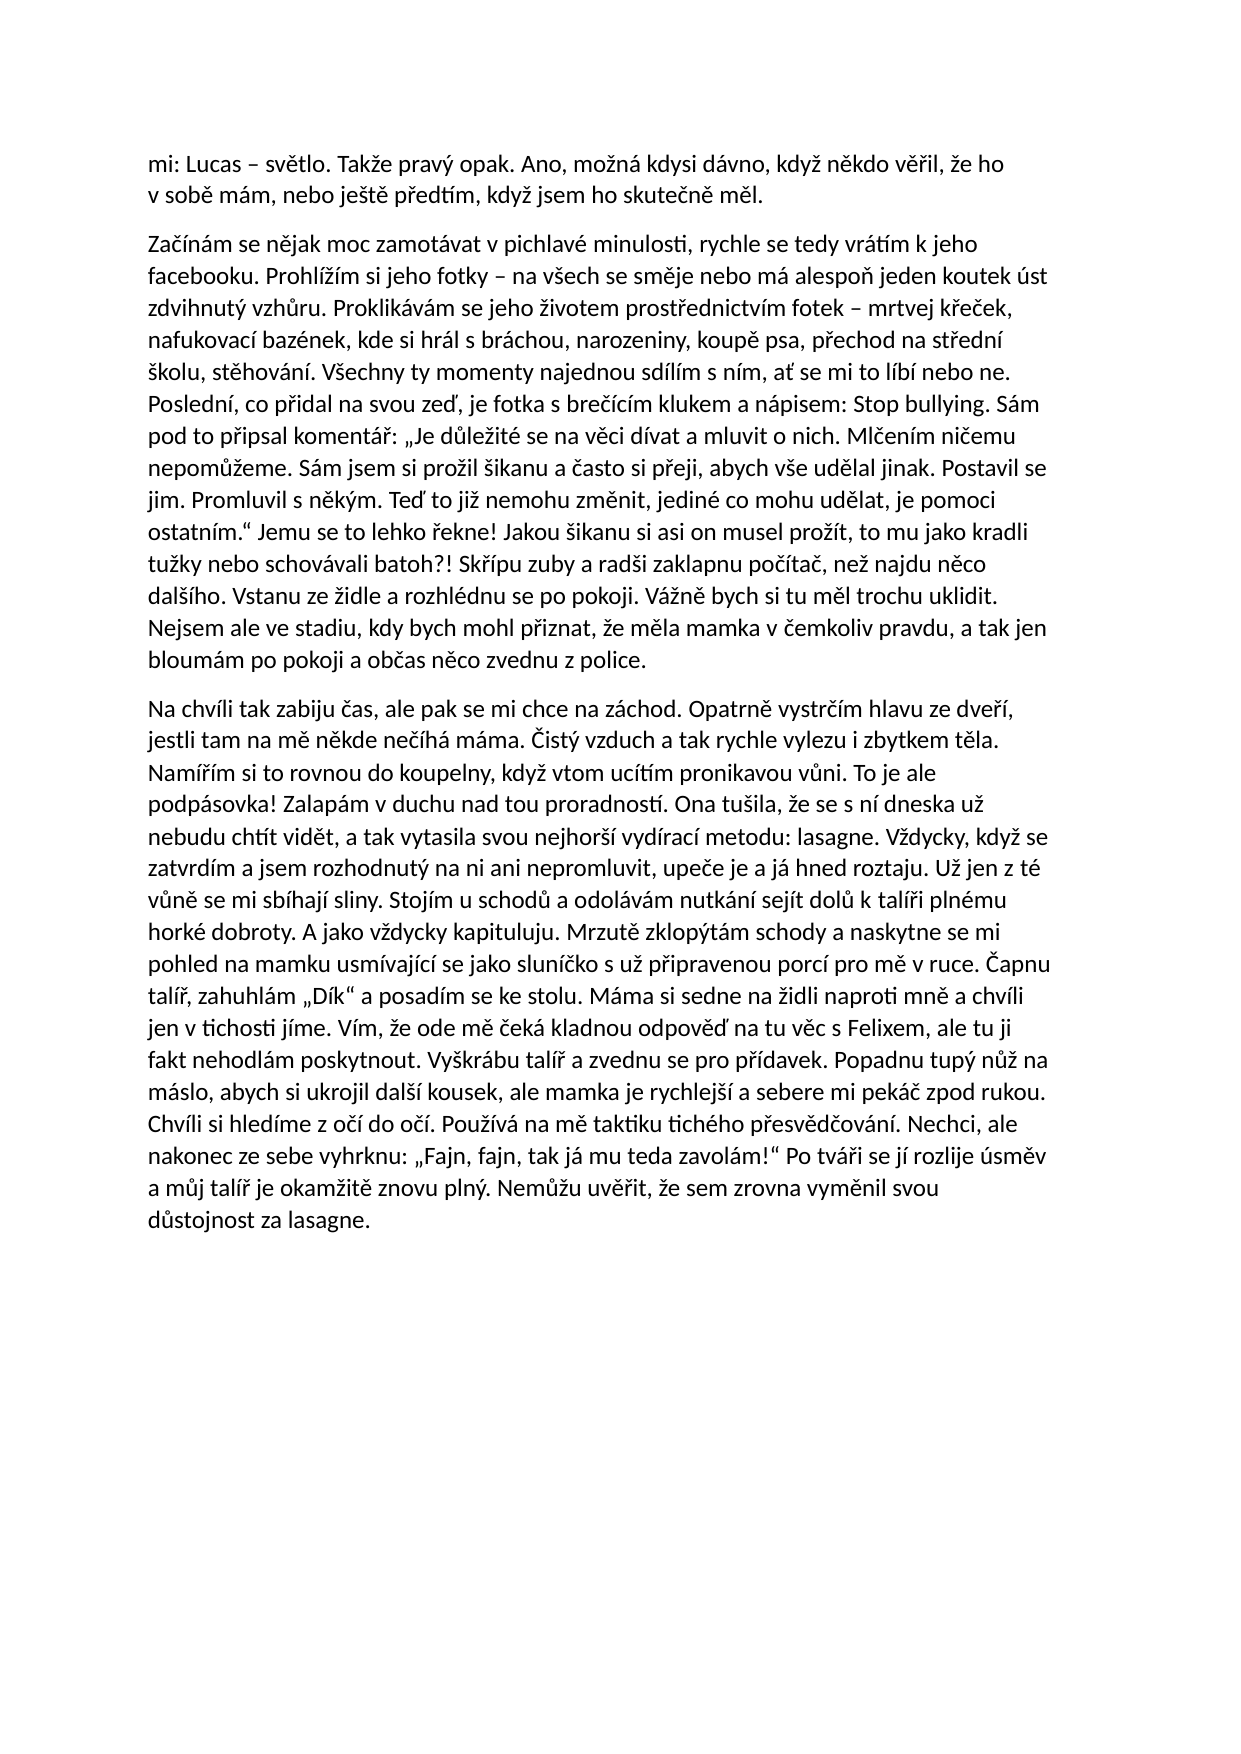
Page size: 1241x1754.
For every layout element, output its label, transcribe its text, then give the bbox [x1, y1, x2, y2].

text Začínám se nějak moc zamotávat v pichlavé minulosti, rychle se tedy vrátím k jeho facebooku. Prohlížím si jeho fotky – na všech se směje nebo má alespoň jeden koutek úst zdvihnutý vzhůru. Proklikávám se jeho životem prostřednictvím fotek – mrtvej křeček, nafukovací bazének, kde si hrál s bráchou, narozeniny, koupě psa, přechod na střední školu, stěhování. Všechny ty momenty najednou sdílím s ním, ať se mi to líbí nebo ne. Poslední, co přidal na svou zeď, je fotka s brečícím klukem a nápisem: Stop bullying. Sám pod to připsal komentář: „Je důležité se na věci dívat a mluvit o nich. Mlčením ničemu nepomůžeme. Sám jsem si prožil šikanu a často si přeji, abych vše udělal jinak. Postavil se jim. Promluvil s někým. Teď to již nemohu změnit, jediné co mohu udělat, je pomoci ostatním.“ Jemu se to lehko řekne! Jakou šikanu si asi on musel prožít, to mu jako kradli tužky nebo schovávali batoh?! Skřípu zuby a radši zaklapnu počítač, než najdu něco dalšího. Vstanu ze židle a rozhlédnu se po pokoji. Vážně bych si tu měl trochu uklidit. Nejsem ale ve stadiu, kdy bych mohl přiznat, že měla mamka v čemkoliv pravdu, a tak jen bloumám po pokoji a občas něco zvednu z police. [148, 228, 1051, 674]
text mi: Lucas – světlo. Takže pravý opak. Ano, možná kdysi dávno, když někdo věřil, že ho v sobě mám, nebo ještě předtím, když jsem ho skutečně měl. [148, 148, 1051, 210]
text Na chvíli tak zabiju čas, ale pak se mi chce na záchod. Opatrně vystrčím hlavu ze dveří, jestli tam na mě někde nečíhá máma. Čistý vzduch a tak rychle vylezu i zbytkem těla. Namířím si to rovnou do koupelny, když vtom ucítím pronikavou vůni. To je ale podpásovka! Zalapám v duchu nad tou proradností. Ona tušila, že se s ní dneska už nebudu chtít vidět, a tak vytasila svou nejhorší vydírací metodu: lasagne. Vždycky, když se zatvrdím a jsem rozhodnutý na ni ani nepromluvit, upeče je a já hned roztaju. Už jen z té vůně se mi sbíhají sliny. Stojím u schodů a odolávám nutkání sejít dolů k talíři plnému horké dobroty. A jako vždycky kapituluju. Mrzutě zklopýtám schody a naskytne se mi pohled na mamku usmívající se jako sluníčko s už připravenou porcí pro mě v ruce. Čapnu talíř, zahuhlám „Dík“ a posadím se ke stolu. Máma si sedne na židli naproti mně a chvíli jen v tichosti jíme. Vím, že ode mě čeká kladnou odpověď na tu věc s Felixem, ale tu ji fakt nehodlám poskytnout. Vyškrábu talíř a zvednu se pro přídavek. Popadnu tupý nůž na máslo, abych si ukrojil další kousek, ale mamka je rychlejší a sebere mi pekáč zpod rukou. Chvíli si hledíme z očí do očí. Používá na mě taktiku tichého přesvědčování. Nechci, ale nakonec ze sebe vyhrknu: „Fajn, fajn, tak já mu teda zavolám!“ Po tváři se jí rozlije úsměv a můj talíř je okamžitě znovu plný. Nemůžu uvěřit, že sem zrovna vyměnil svou důstojnost za lasagne. [148, 693, 1051, 1235]
